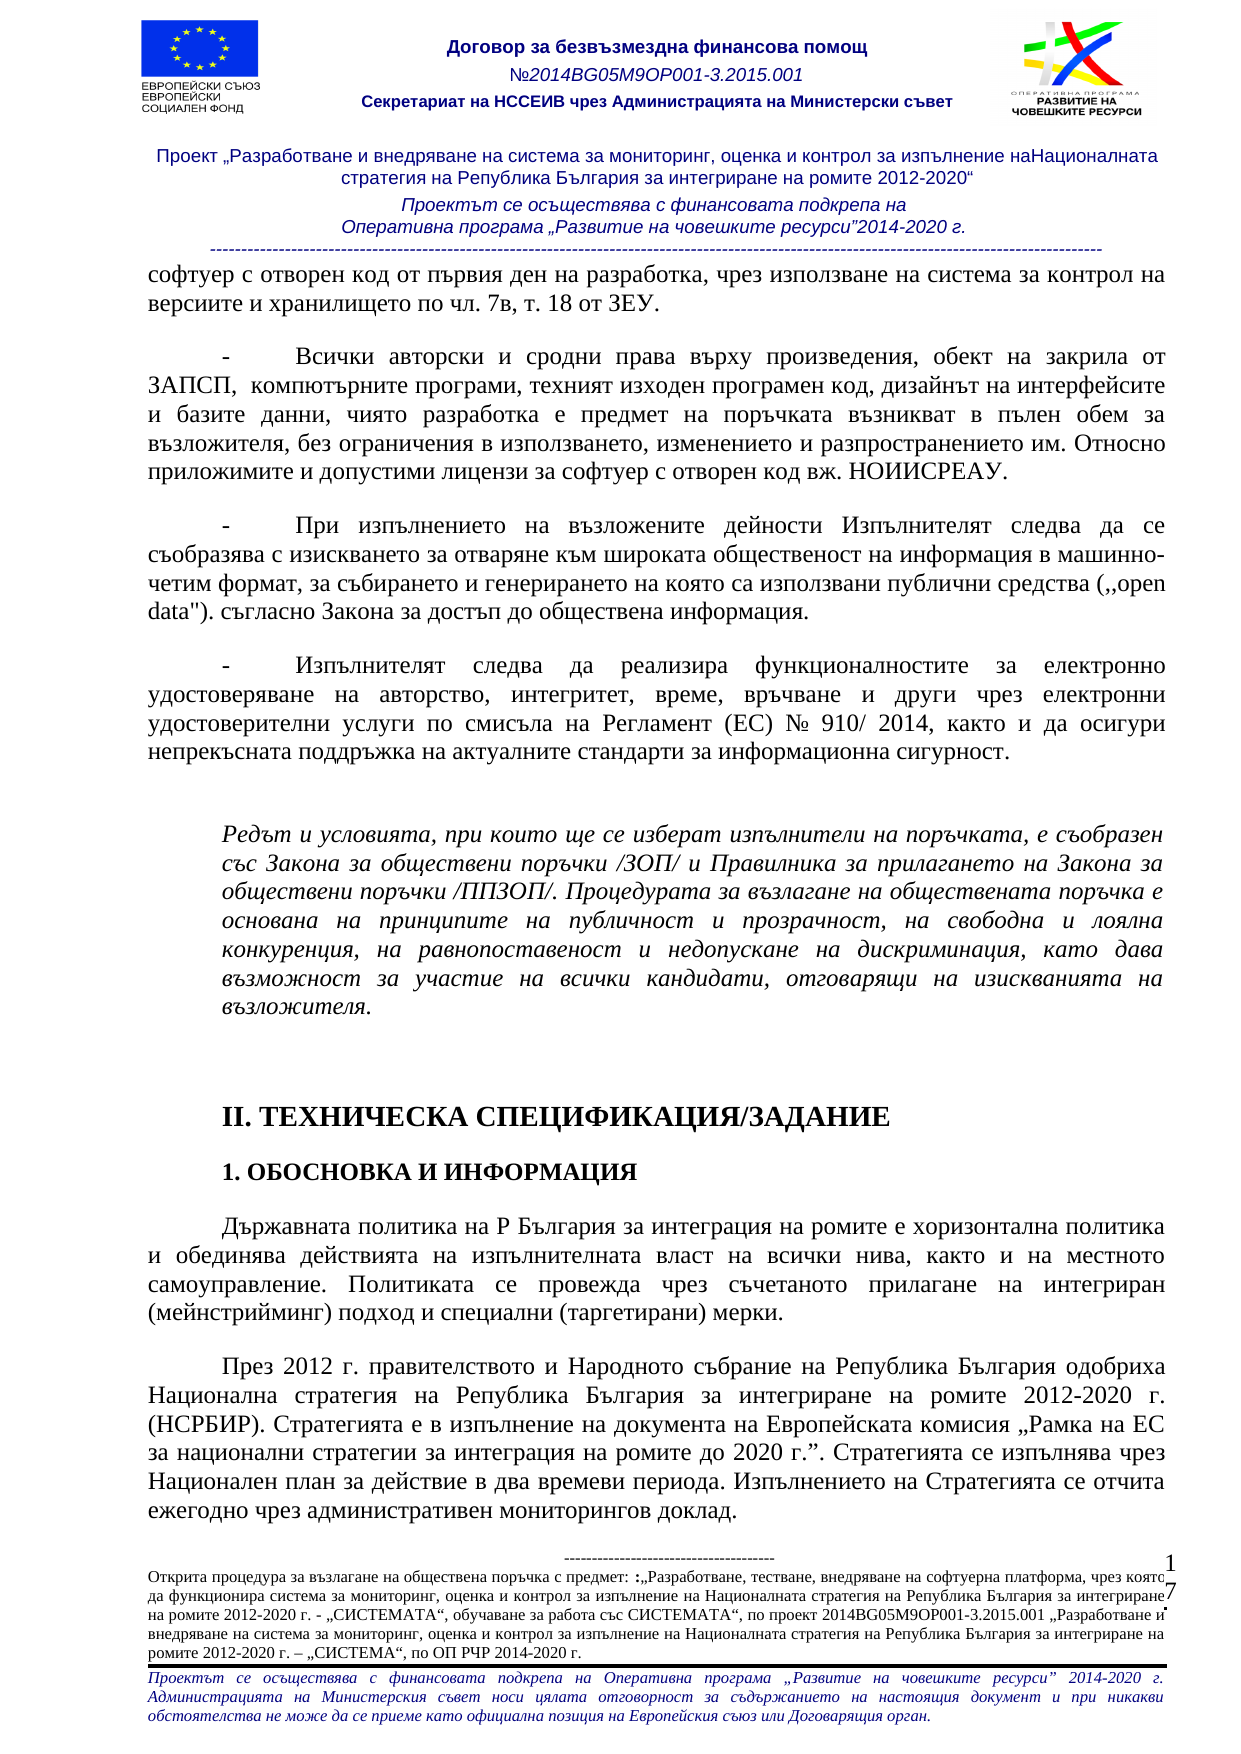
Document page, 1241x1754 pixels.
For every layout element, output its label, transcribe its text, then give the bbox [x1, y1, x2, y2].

list Редът и условията, при които ще се изберат изпълнители на поръчката, е съобразен със Закона за обществени поръчки /ЗОП/ и Правилника за прилагането на Закона за обществени поръчки /ППЗОП/. Процедурата за възлагане на обществената поръчка е основана на принципите на публичност и прозрачност, на свободна и лоялна конкуренция, на равнопоставеност и недопускане на дискриминация, като дава възможност за участие на всички кандидати, отговарящи на изискванията на възложителя. [222, 790, 1167, 1020]
text Държавната политика на Р България за интеграция на ромите е хоризонтална политика и обединява действията на изпълнителната власт на всички нива, както и на местното самоуправление. Политиката се провежда чрез съчетаното прилагане на интегриран (мейнстрийминг) подход и специални (таргетирани) мерки. [148, 1211, 1167, 1326]
list софтуер с отворен код от първия ден на разработка, чрез използване на система за контрол на версиите и хранилището по чл. 7в, т. 18 от ЗЕУ. [148, 259, 1167, 316]
subtitle 1. ОБОСНОВКА И ИНФОРМАЦИЯ [148, 1157, 1167, 1186]
subtitle II. ТЕХНИЧЕСКА СПЕЦИФИКАЦИЯ/ЗАДАНИЕ [148, 1099, 1167, 1132]
list Всички авторски и сродни права върху произведения, обект на закрила от ЗАПСП, компютърните програми, техният изходен програмен код, дизайнът на интерфейсите и базите данни, чиято разработка е предмет на поръчката възникват в пълен обем за възложителя, без ограничения в използването, изменението и разпространението им. Относно приложимите и допустими лицензи за софтуер с отворен код вж. НОИИСРЕАУ. [148, 341, 1167, 485]
list При изпълнението на възложените дейности Изпълнителят следва да се съобразява с изискването за отваряне към широката общественост на информация в машинно-четим формат, за събирането и генерирането на която са използвани публични средства (,,open data"). съгласно Закона за достъп до обществена информация. [148, 510, 1167, 625]
text През 2012 г. правителството и Народното събрание на Република България одобриха Национална стратегия на Република България за интегриране на ромите 2012-2020 г. (НСРБИР). Стратегията е в изпълнение на документа на Европейската комисия „Рамка на ЕС за национални стратегии за интеграция на ромите до 2020 г.”. Стратегията се изпълнява чрез Национален план за действие в два времеви периода. Изпълнението на Стратегията се отчита ежегодно чрез административен мониторингов доклад. [148, 1351, 1167, 1524]
list Изпълнителят следва да реализира функционалностите за електронно удостоверяване на авторство, интегритет, време, връчване и други чрез електронни удостоверителни услуги по смисъла на Регламент (ЕС) № 910/ 2014, както и да осигури непрекъсната поддръжка на актуалните стандарти за информационна сигурност. [148, 650, 1167, 765]
